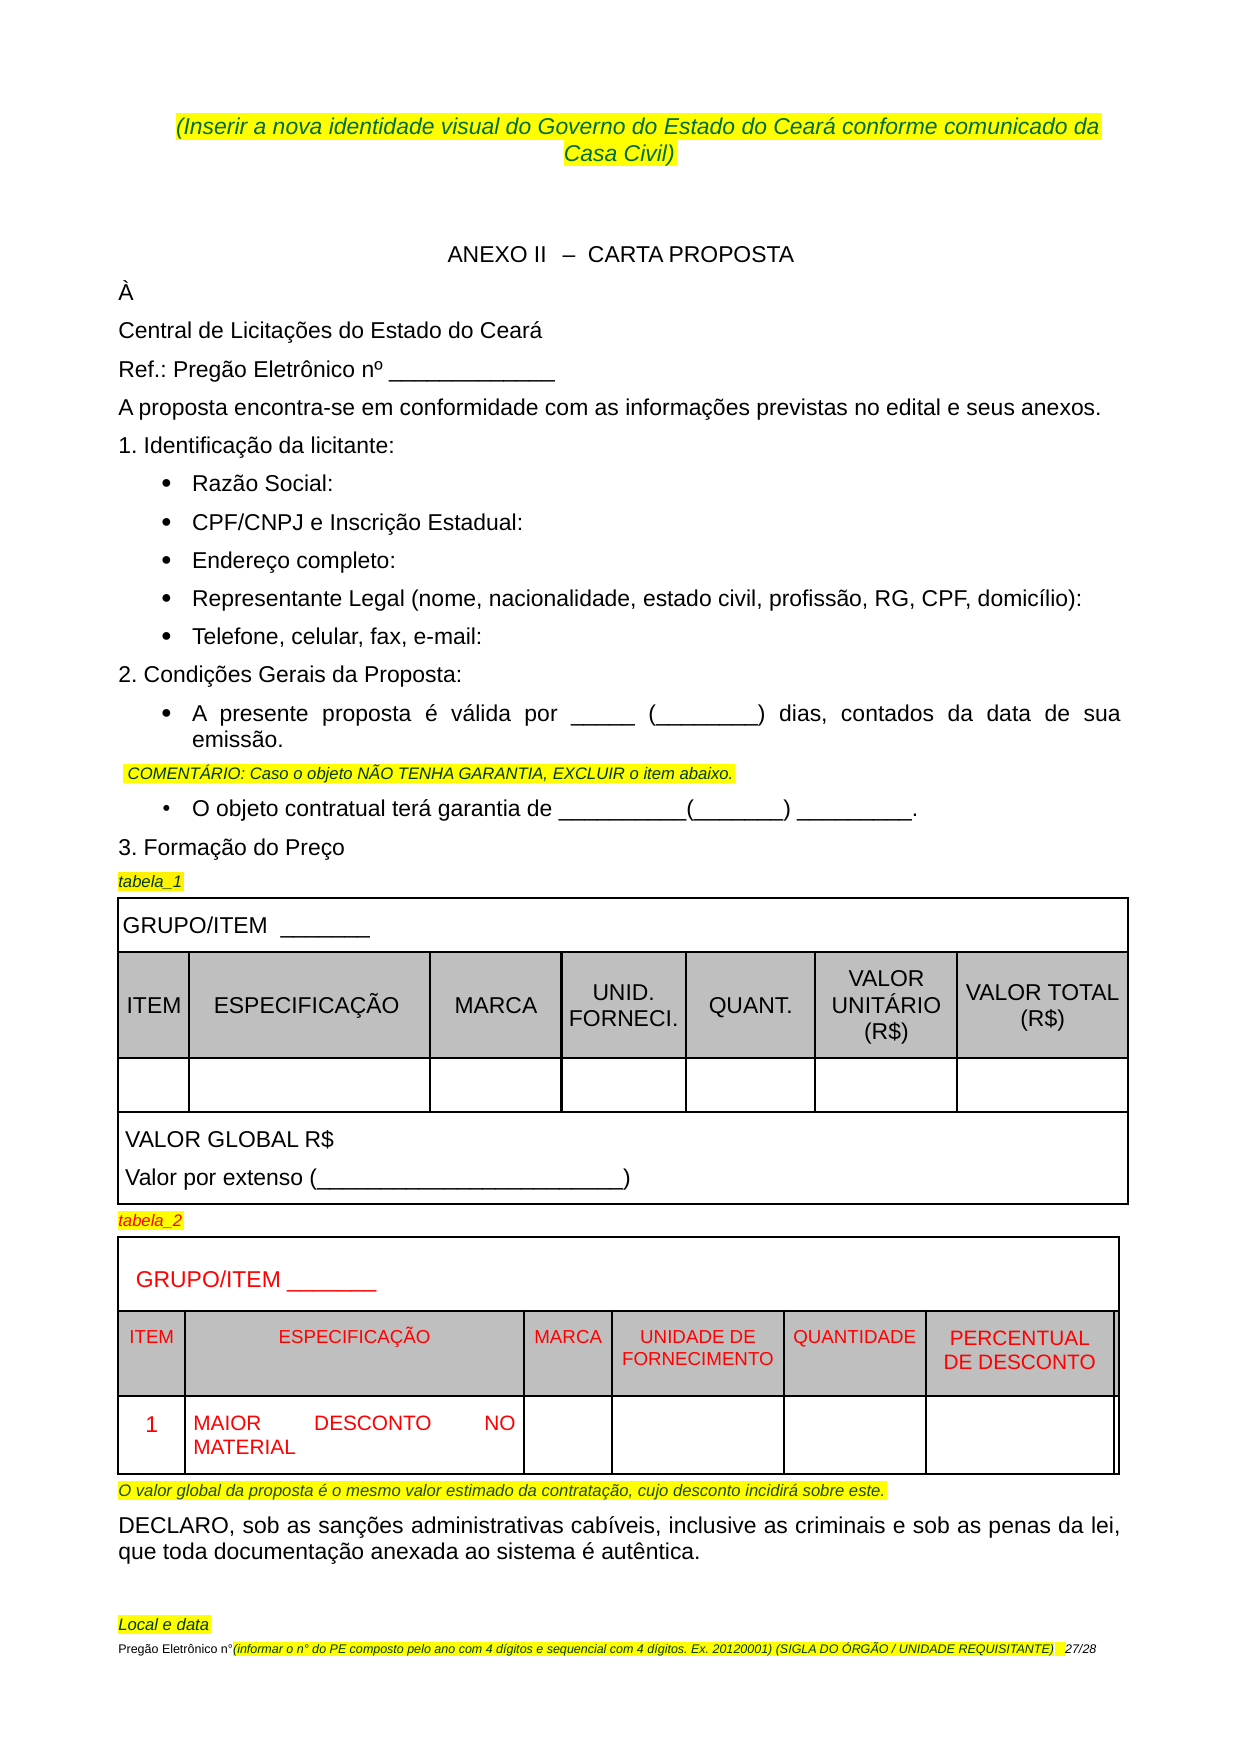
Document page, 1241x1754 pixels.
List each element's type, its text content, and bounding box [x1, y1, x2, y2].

table_cell QUANTIDADE [785, 1312, 925, 1395]
list Endereço completo: [162, 547, 1122, 573]
text À [118, 279, 1078, 305]
table_cell [687, 1059, 814, 1111]
table_cell 1 [119, 1397, 184, 1473]
table_cell [927, 1397, 1113, 1473]
table_cell [119, 1059, 188, 1111]
table_cell [785, 1397, 925, 1473]
table_cell QUANT. [687, 953, 814, 1057]
table_cell [563, 1059, 685, 1111]
text 2. Condições Gerais da Proposta: [118, 661, 1122, 688]
list O objeto contratual terá garantia de __________(_______) _________. [162, 795, 1122, 822]
list Telefone, celular, fax, e-mail: [162, 623, 1122, 649]
list A presente proposta é válida por _____ (________) dias, contados da data de sua emissão. [162, 699, 1122, 752]
text Central de Licitações do Estado do Ceará [118, 317, 1078, 344]
table_cell ESPECIFICAÇÃO [186, 1312, 523, 1395]
table_cell [190, 1059, 429, 1111]
text Local e data [118, 1615, 1122, 1634]
table_cell VALOR GLOBAL R$ Valor por extenso (________________________) [119, 1113, 1127, 1203]
table_cell MARCA [525, 1312, 611, 1395]
table_cell [816, 1059, 956, 1111]
table_cell VALOR UNITÁRIO (R$) [816, 953, 956, 1057]
table_cell [613, 1397, 783, 1473]
table_cell [525, 1397, 611, 1473]
table_cell UNIDADE DE FORNECIMENTO [613, 1312, 783, 1395]
list COMENTÁRIO: Caso o objeto NÃO TENHA GARANTIA, EXCLUIR o item abaixo. [89, 764, 1122, 783]
table_cell UNID. FORNECI. [563, 953, 685, 1057]
table_cell ITEM [119, 953, 188, 1057]
table_cell [431, 1059, 560, 1111]
table_cell [958, 1059, 1127, 1111]
text tabela_1 [118, 872, 1122, 891]
text tabela_2 [118, 1211, 1122, 1230]
text 3. Formação do Preço [118, 833, 1122, 860]
table_header GRUPO/ITEM _______ [119, 1238, 1118, 1309]
text A proposta encontra-se em conformidade com as informações previstas no edital e seus anexos. [118, 394, 1121, 420]
text Ref.: Pregão Eletrônico nº _____________ [118, 356, 1078, 382]
text 1. Identificação da licitante: [118, 432, 1122, 458]
table_cell PERCENTUAL DE DESCONTO [927, 1312, 1113, 1395]
table_cell ITEM [119, 1312, 184, 1395]
list Representante Legal (nome, nacionalidade, estado civil, profissão, RG, CPF, domicílio): [162, 585, 1122, 611]
table_cell MARCA [431, 953, 560, 1057]
table_cell VALOR TOTAL (R$) [958, 953, 1127, 1057]
text DECLARO, sob as sanções administrativas cabíveis, inclusive as criminais e sob as penas da lei, que toda documentação anexada ao sistema é autêntica. [118, 1512, 1122, 1565]
table_cell ESPECIFICAÇÃO [190, 953, 429, 1057]
text ANEXO II – CARTA PROPOSTA [119, 241, 1122, 267]
table_header GRUPO/ITEM _______ [119, 899, 1127, 951]
text O valor global da proposta é o mesmo valor estimado da contratação, cujo desconto incidirá sobre este. [118, 1481, 1122, 1500]
table_cell MAIOR DESCONTO NO MATERIAL [186, 1397, 523, 1473]
list Razão Social: [162, 470, 1122, 497]
list CPF/CNPJ e Inscrição Estadual: [162, 508, 1122, 535]
